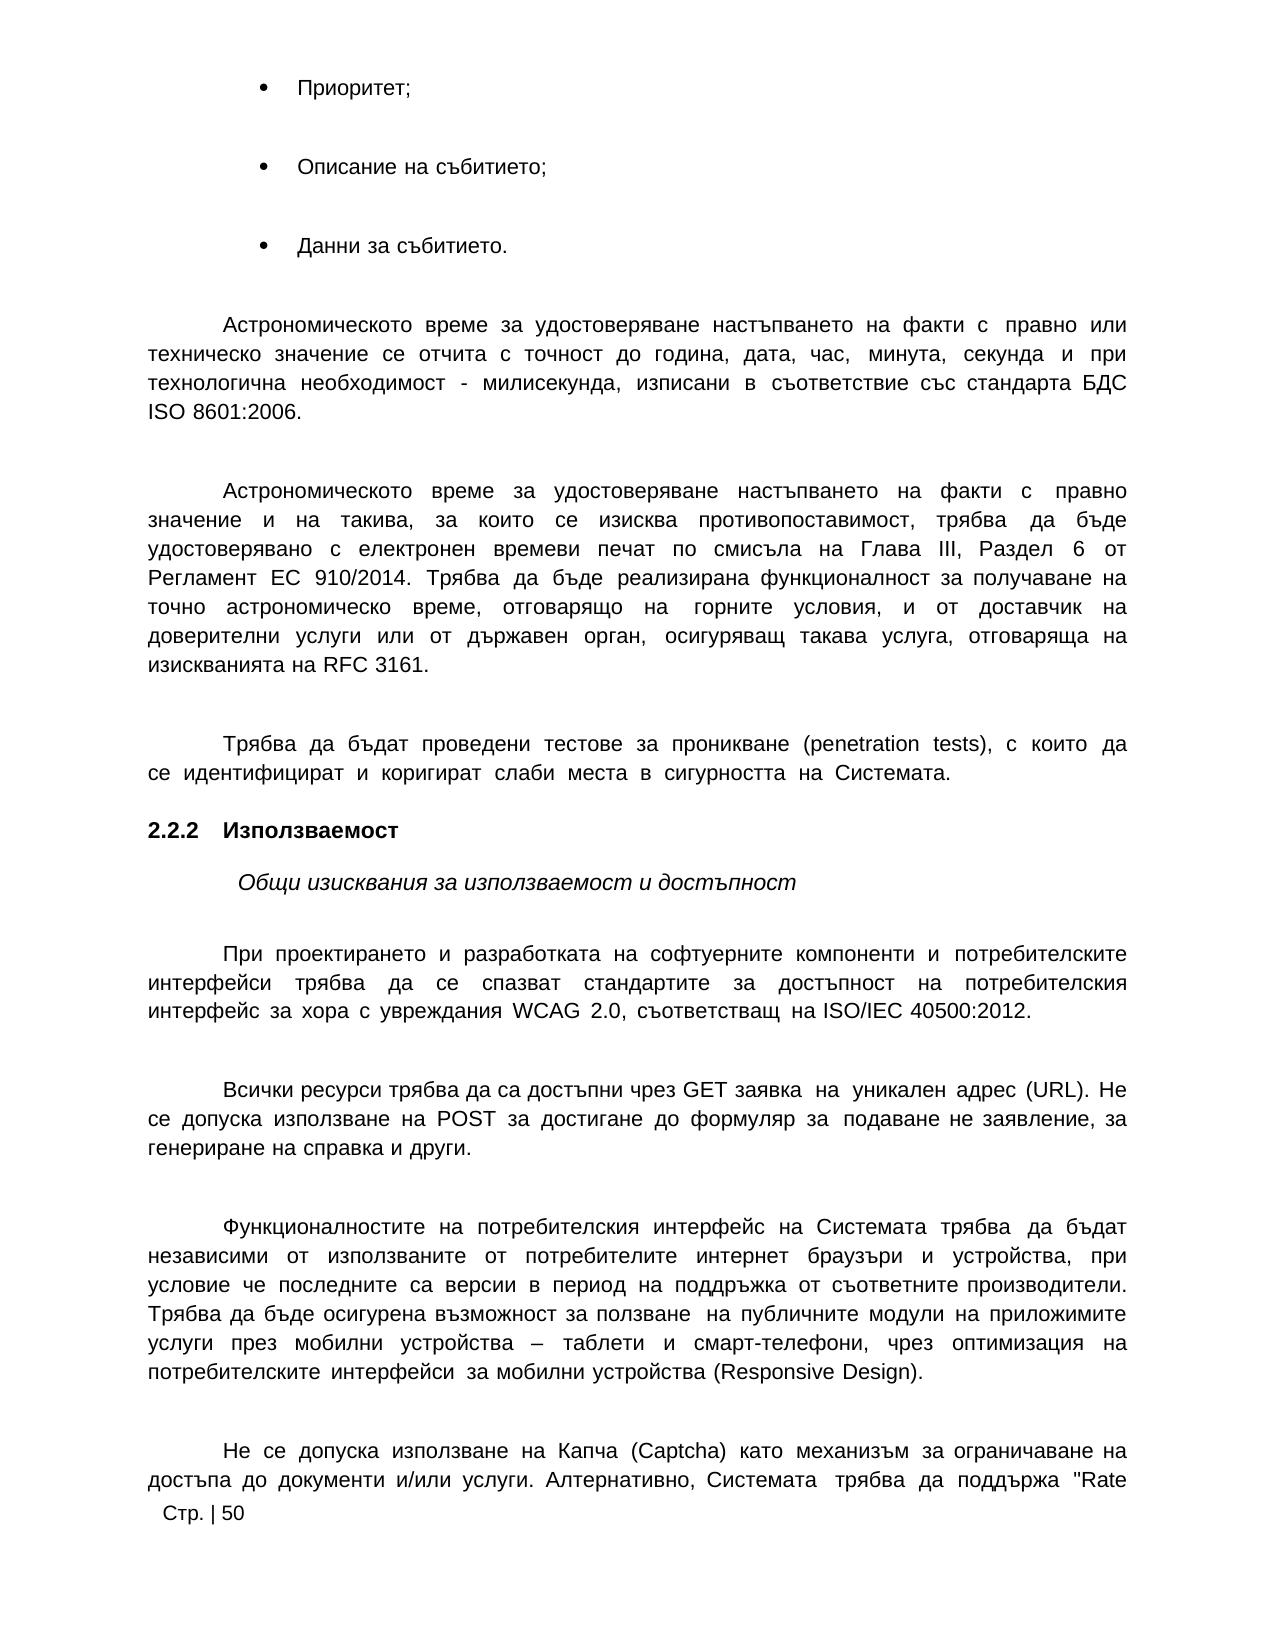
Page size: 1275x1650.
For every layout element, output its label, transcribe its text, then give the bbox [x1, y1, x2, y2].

list Данни за събитието. [260, 233, 1127, 258]
text Функционалностите на потребителския интерфейс на Системата трябва да бъдат независими от използваните от потребителите интернет браузъри и устройства, при условие че последните са версии в период на поддръжка от съответните производители. Трябва да бъде осигурена възможност за ползване на публичните модули на приложимите услуги през мобилни устройства – таблети и смарт-телефони, чрез оптимизация на потребителските интерфейси за мобилни устройства (Responsive Design). [148, 1214, 1127, 1384]
text Всички ресурси трябва да са достъпни чрез GET заявка на уникален адрес (URL). Не се допуска използване на POST за достигане до формуляр за подаване не заявление, за генериране на справка и други. [148, 1077, 1127, 1160]
subtitle Общи изисквания за използваемост и достъпност [238, 868, 1127, 895]
subtitle Използваемост [148, 817, 1127, 844]
text Астрономическото време за удостоверяване настъпването на факти с правно или техническо значение се отчита с точност до година, дата, час, минута, секунда и при технологична необходимост - милисекунда, изписани в съответствие със стандарта БДС ISO 8601:2006. [148, 312, 1127, 424]
text Трябва да бъдат проведени тестове за проникване (penetration tests), с които да се идентифицират и коригират слаби места в сигурността на Системата. [148, 730, 1127, 784]
list Приоритет; [260, 75, 1127, 100]
list Описание на събитието; [260, 154, 1127, 179]
text Не се допуска използване на Капча (Captcha) като механизъм за ограничаване на достъпа до документи и/или услуги. Алтернативно, Системата трябва да поддържа "Rate [148, 1438, 1127, 1492]
text При проектирането и разработката на софтуерните компоненти и потребителските интерфейси трябва да се спазват стандартите за достъпност на потребителския интерфейс за хора с увреждания WCAG 2.0, съответстващ на ISO/IEC 40500:2012. [148, 940, 1127, 1023]
text Астрономическото време за удостоверяване настъпването на факти с правно значение и на такива, за които се изисква противопоставимост, трябва да бъде удостоверявано с електронен времеви печат по смисъла на Глава III, Раздел 6 от Регламент ЕС 910/2014. Трябва да бъде реализирана функционалност за получаване на точно астрономическо време, отговарящо на горните условия, и от доставчик на доверителни услуги или от държавен орган, осигуряващ такава услуга, отговаряща на изискванията на RFC 3161. [148, 478, 1127, 677]
